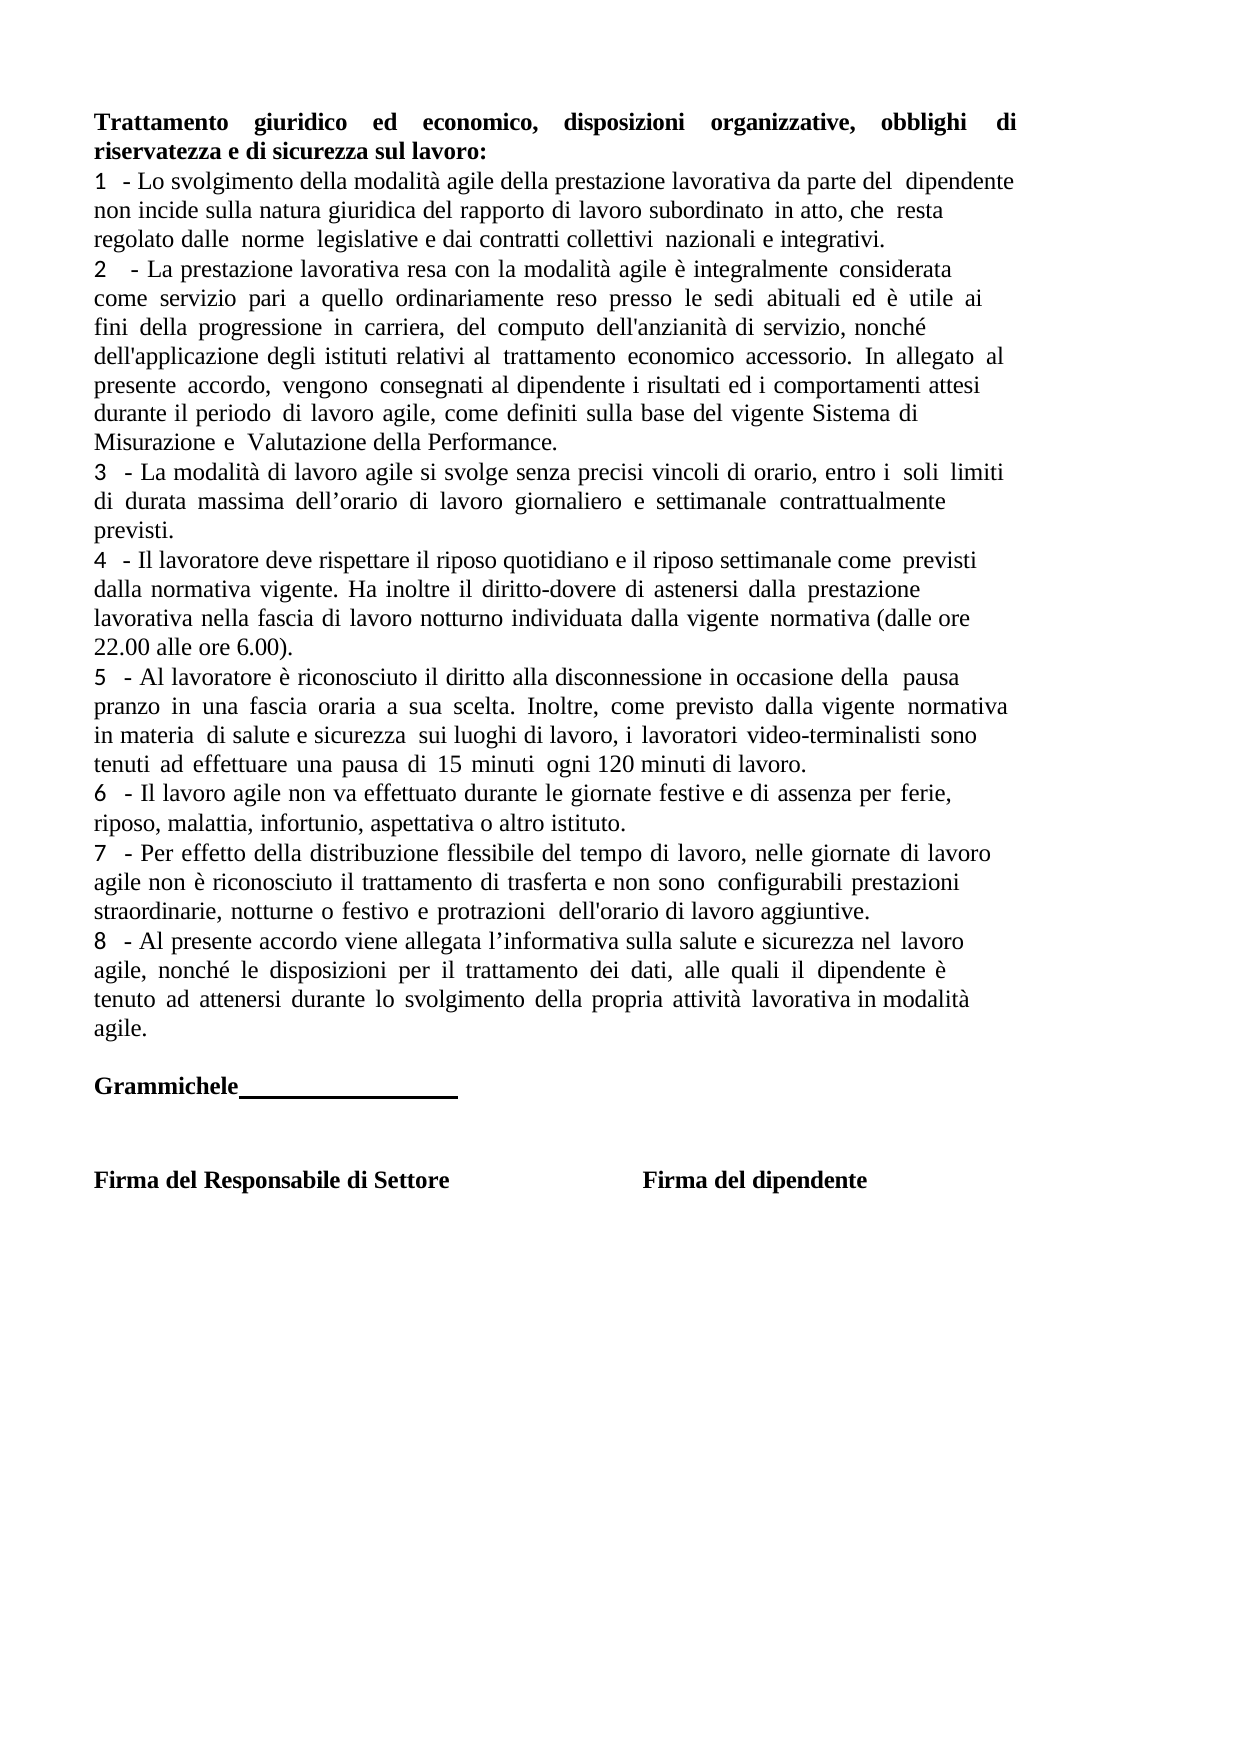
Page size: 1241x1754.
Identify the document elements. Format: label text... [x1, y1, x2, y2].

list - Il lavoro agile non va effettuato durante le giornate festive e di assenza per ferie, riposo, malattia, infortunio, aspettativa o altro istituto. [94, 777, 1016, 837]
list - La prestazione lavorativa resa con la modalità agile è integralmente considerata come servizio pari a quello ordinariamente reso presso le sedi abituali ed è utile ai fini della progressione in carriera, del computo dell'anzianità di servizio, nonché dell'applicazione degli istituti relativi al trattamento economico accessorio. In allegato al presente accordo, vengono consegnati al dipendente i risultati ed i comportamenti attesi durante il periodo di lavoro agile, come definiti sulla base del vigente Sistema di Misurazione e Valutazione della Performance. [94, 253, 1017, 456]
text Firma del Responsabile di Settore Firma del dipendente [94, 1165, 1117, 1194]
list - Lo svolgimento della modalità agile della prestazione lavorativa da parte del dipendente non incide sulla natura giuridica del rapporto di lavoro subordinato in atto, che resta regolato dalle norme legislative e dai contratti collettivi nazionali e integrativi. [94, 165, 1017, 253]
subtitle Grammichele [94, 1071, 1117, 1100]
list - Per effetto della distribuzione flessibile del tempo di lavoro, nelle giornate di lavoro agile non è riconosciuto il trattamento di trasferta e non sono configurabili prestazioni straordinarie, notturne o festivo e protrazioni dell'orario di lavoro aggiuntive. [94, 837, 1017, 925]
list - Il lavoratore deve rispettare il riposo quotidiano e il riposo settimanale come previsti dalla normativa vigente. Ha inoltre il diritto-dovere di astenersi dalla prestazione lavorativa nella fascia di lavoro notturno individuata dalla vigente normativa (dalle ore 22.00 alle ore 6.00). [94, 544, 1017, 661]
list - Al lavoratore è riconosciuto il diritto alla disconnessione in occasione della pausa pranzo in una fascia oraria a sua scelta. Inoltre, come previsto dalla vigente normativa in materia di salute e sicurezza sui luoghi di lavoro, i lavoratori video-terminalisti sono tenuti ad effettuare una pausa di 15 minuti ogni 120 minuti di lavoro. [94, 661, 1017, 777]
subtitle Trattamento giuridico ed economico, disposizioni organizzative, obblighi di riservatezza e di sicurezza sul lavoro: [94, 107, 1017, 165]
list - Al presente accordo viene allegata l’informativa sulla salute e sicurezza nel lavoro agile, nonché le disposizioni per il trattamento dei dati, alle quali il dipendente è tenuto ad attenersi durante lo svolgimento della propria attività lavorativa in modalità agile. [94, 925, 1017, 1042]
list - La modalità di lavoro agile si svolge senza precisi vincoli di orario, entro i soli limiti di durata massima dell’orario di lavoro giornaliero e settimanale contrattualmente previsti. [94, 456, 1017, 544]
